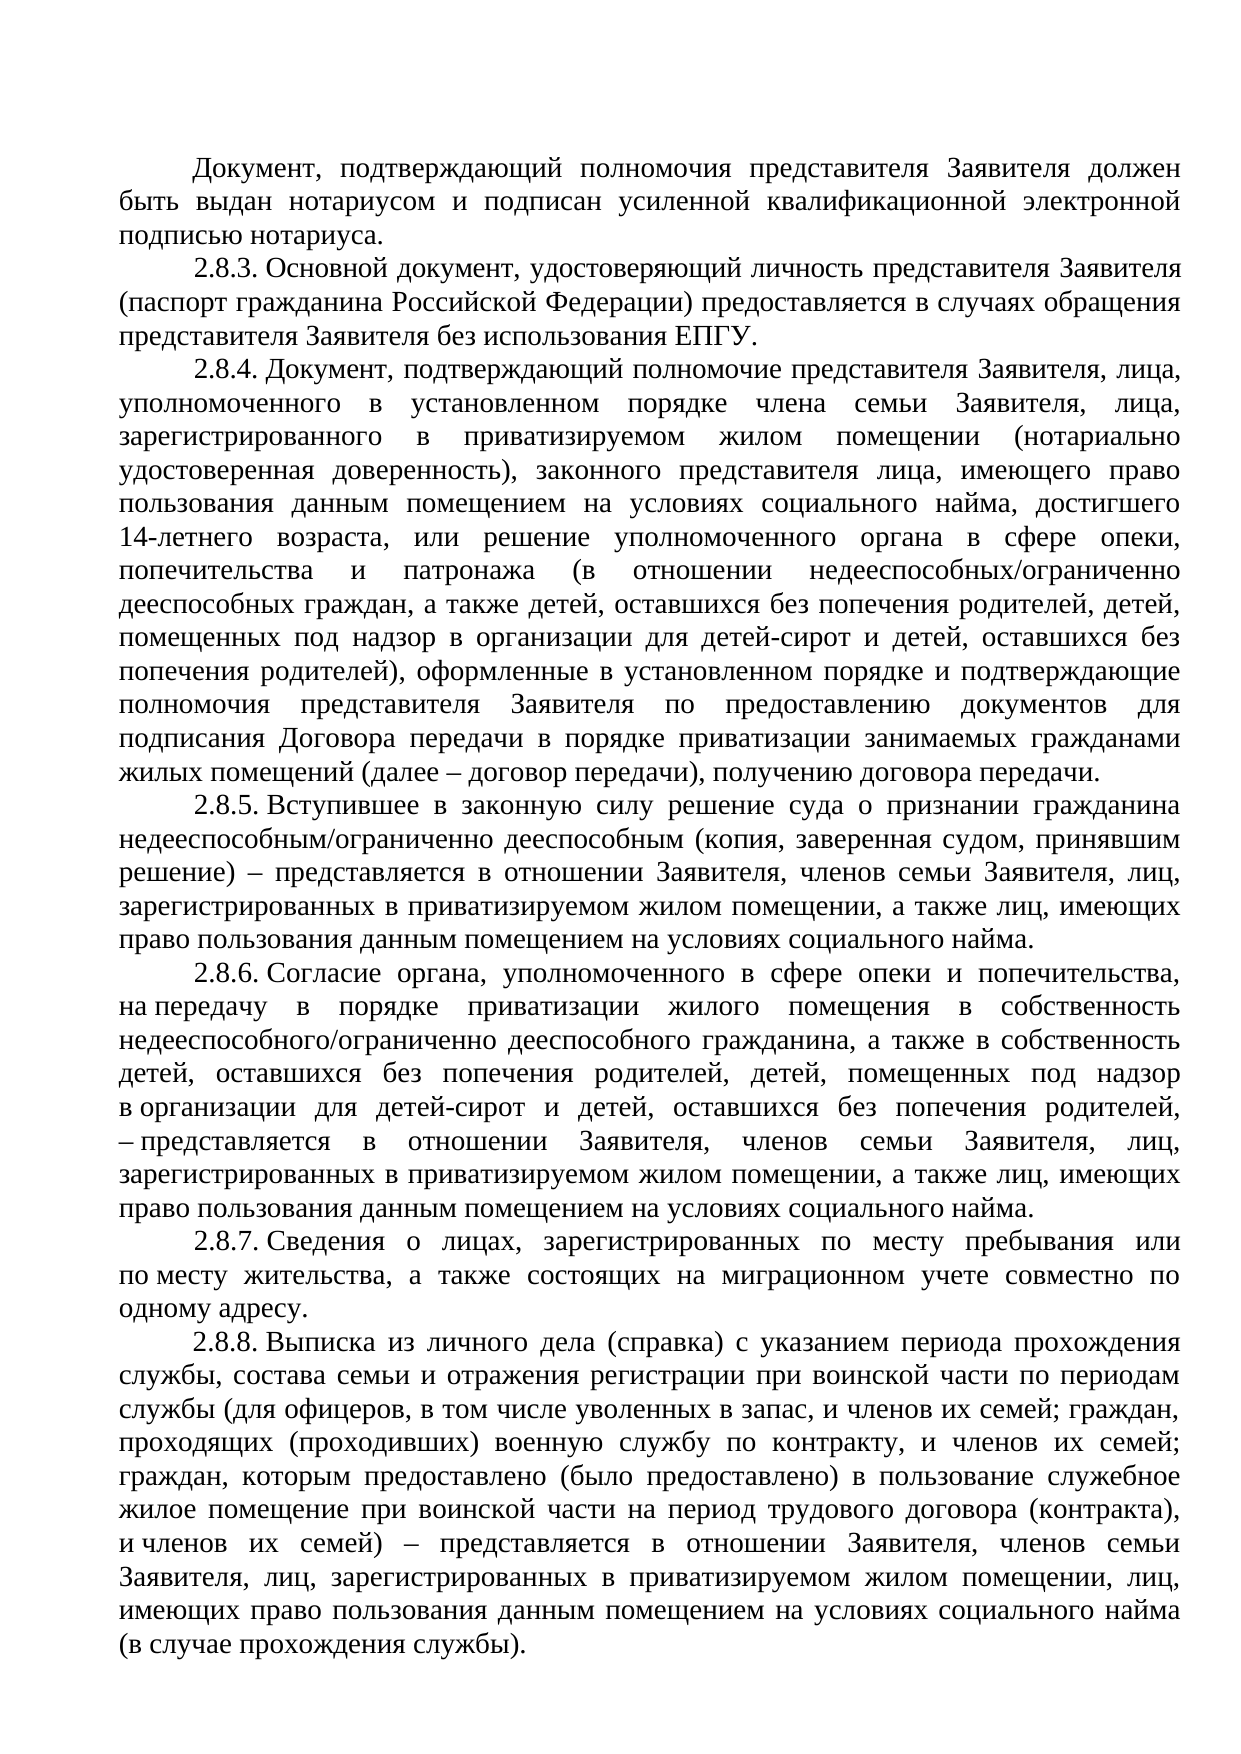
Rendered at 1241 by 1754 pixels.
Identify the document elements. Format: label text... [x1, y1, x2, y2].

text 2.8.6. Согласие органа, уполномоченного в сфере опеки и попечительства, на передачу в порядке приватизации жилого помещения в собственность недееспособного/ограниченно дееспособного гражданина, а также в собственность детей, оставшихся без попечения родителей, детей, помещенных под надзор в организации для детей-сирот и детей, оставшихся без попечения родителей, – представляется в отношении Заявителя, членов семьи Заявителя, лиц, зарегистрированных в приватизируемом жилом помещении, а также лиц, имеющих право пользования данным помещением на условиях социального найма. [118, 955, 1181, 1223]
text 2.8.3. Основной документ, удостоверяющий личность представителя Заявителя (паспорт гражданина Российской Федерации) предоставляется в случаях обращения представителя Заявителя без использования ЕПГУ. [118, 251, 1181, 351]
text Документ, подтверждающий полномочия представителя Заявителя должен быть выдан нотариусом и подписан усиленной квалификационной электронной подписью нотариуса. [118, 150, 1181, 251]
text 2.8.7. Сведения о лицах, зарегистрированных по месту пребывания или по месту жительства, а также состоящих на миграционном учете совместно по одному адресу. [118, 1223, 1181, 1324]
text 2.8.8. Выписка из личного дела (справка) с указанием периода прохождения службы, состава семьи и отражения регистрации при воинской части по периодам службы (для офицеров, в том числе уволенных в запас, и членов их семей; граждан, проходящих (проходивших) военную службу по контракту, и членов их семей; граждан, которым предоставлено (было предоставлено) в пользование служебное жилое помещение при воинской части на период трудового договора (контракта), и членов их семей) – представляется в отношении Заявителя, членов семьи Заявителя, лиц, зарегистрированных в приватизируемом жилом помещении, лиц, имеющих право пользования данным помещением на условиях социального найма (в случае прохождения службы). [118, 1324, 1181, 1659]
text 2.8.4. Документ, подтверждающий полномочие представителя Заявителя, лица, уполномоченного в установленном порядке члена семьи Заявителя, лица, зарегистрированного в приватизируемом жилом помещении (нотариально удостоверенная доверенность), законного представителя лица, имеющего право пользования данным помещением на условиях социального найма, достигшего 14-летнего возраста, или решение уполномоченного органа в сфере опеки, попечительства и патронажа (в отношении недееспособных/ограниченно дееспособных граждан, а также детей, оставшихся без попечения родителей, детей, помещенных под надзор в организации для детей-сирот и детей, оставшихся без попечения родителей), оформленные в установленном порядке и подтверждающие полномочия представителя Заявителя по предоставлению документов для подписания Договора передачи в порядке приватизации занимаемых гражданами жилых помещений (далее – договор передачи), получению договора передачи. [118, 351, 1181, 787]
text 2.8.5. Вступившее в законную силу решение суда о признании гражданина недееспособным/ограниченно дееспособным (копия, заверенная судом, принявшим решение) – представляется в отношении Заявителя, членов семьи Заявителя, лиц, зарегистрированных в приватизируемом жилом помещении, а также лиц, имеющих право пользования данным помещением на условиях социального найма. [118, 787, 1181, 955]
